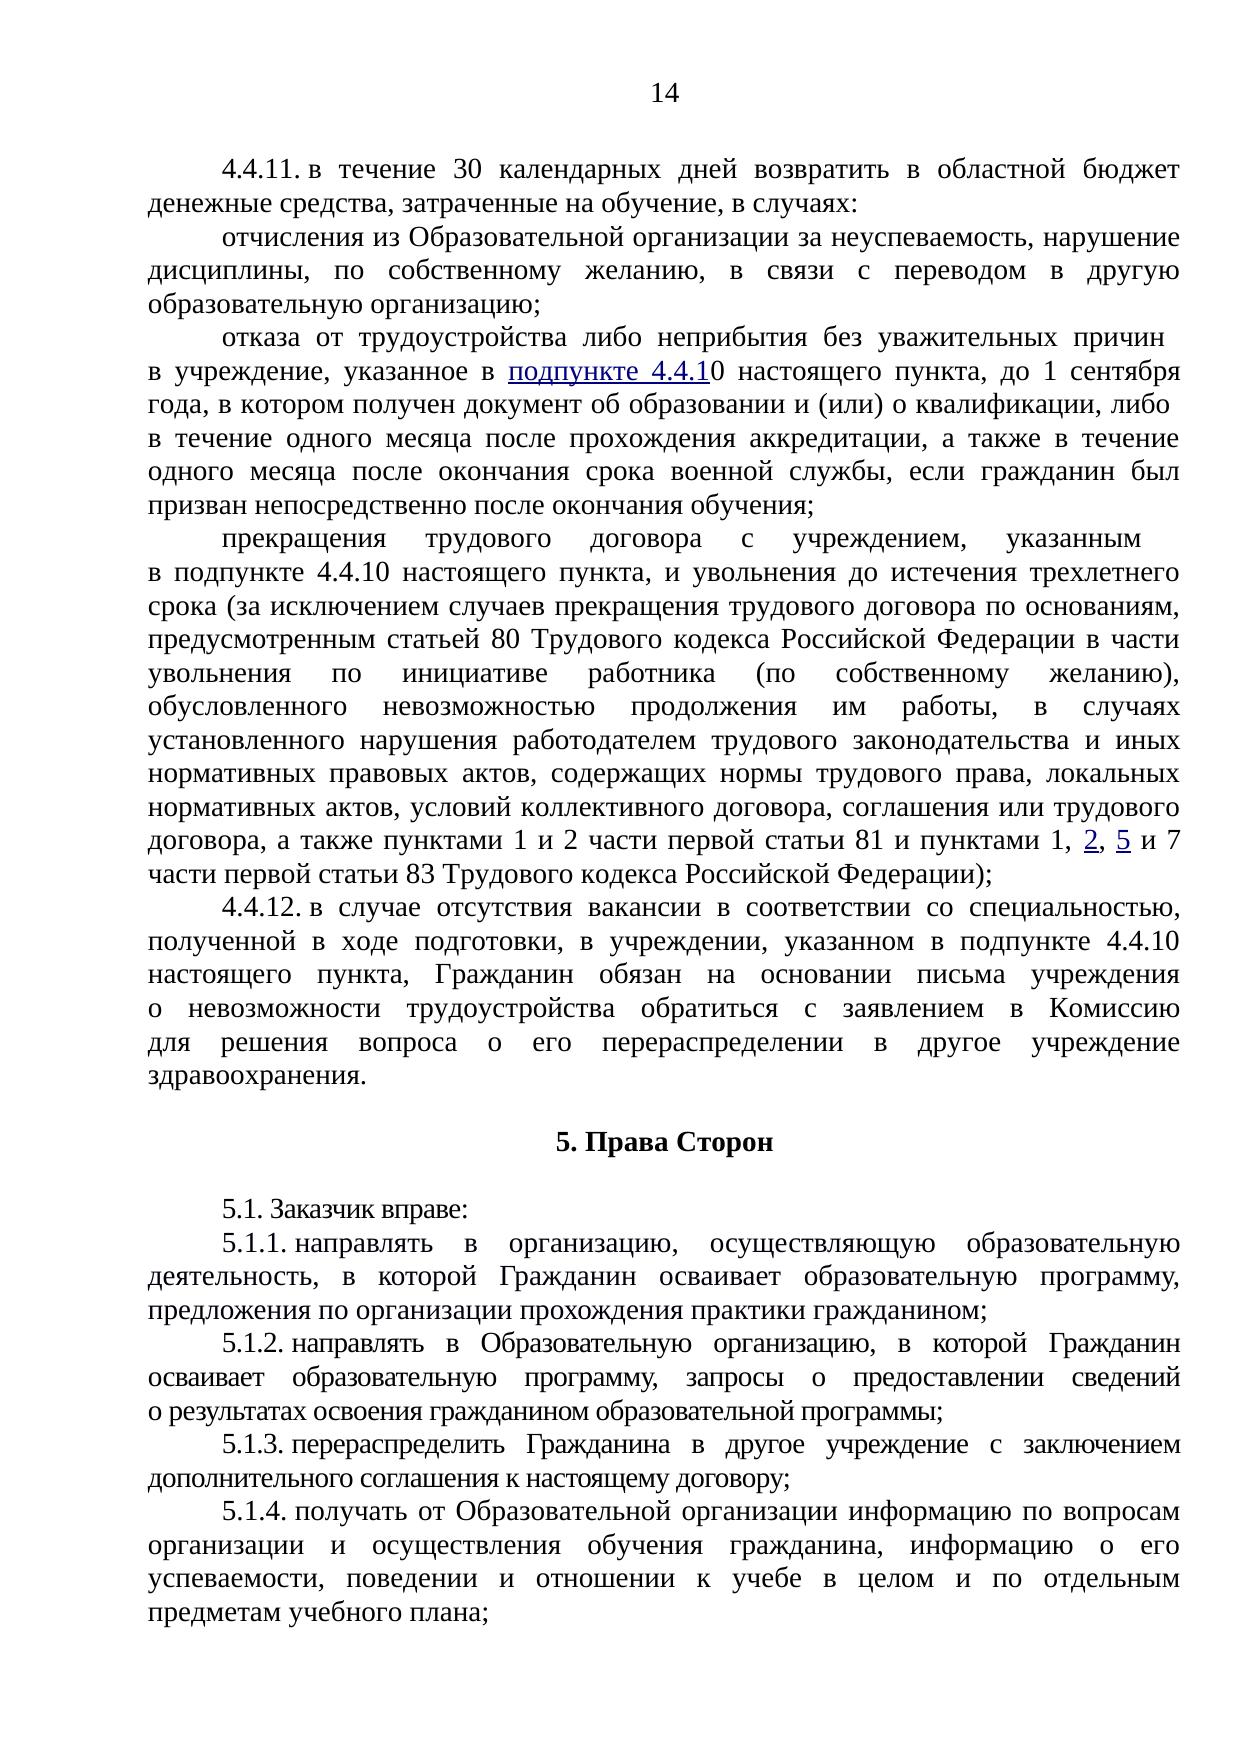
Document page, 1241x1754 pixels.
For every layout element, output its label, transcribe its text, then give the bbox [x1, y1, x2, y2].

text 5.1.3. перераспределить Гражданина в другое учреждение с заключением дополнительного соглашения к настоящему договору; [148, 1426, 1181, 1493]
text отказа от трудоустройства либо неприбытия без уважительных причин в учреждение, указанное в подпункте 4.4.10 настоящего пункта, до 1 сентября года, в котором получен документ об образовании и (или) о квалификации, либо в течение одного месяца после прохождения аккредитации, а также в течение одного месяца после окончания срока военной службы, если гражданин был призван непосредственно после окончания обучения; [148, 319, 1181, 521]
text 4.4.12. в случае отсутствия вакансии в соответствии со специальностью, полученной в ходе подготовки, в учреждении, указанном в подпункте 4.4.10 настоящего пункта, Гражданин обязан на основании письма учреждения о невозможности трудоустройства обратиться с заявлением в Комиссию для решения вопроса о его перераспределении в другое учреждение здравоохранения. [148, 889, 1181, 1091]
text 5.1.1. направлять в организацию, осуществляющую образовательную деятельность, в которой Гражданин осваивает образовательную программу, предложения по организации прохождения практики гражданином; [148, 1225, 1181, 1326]
text 5.1. Заказчик вправе: [148, 1191, 1181, 1225]
text 5. Права Сторон [148, 1124, 1181, 1158]
text 5.1.2. направлять в Образовательную организацию, в которой Гражданин осваивает образовательную программу, запросы о предоставлении сведений о результатах освоения гражданином образовательной программы; [148, 1326, 1181, 1426]
text 5.1.4. получать от Образовательной организации информацию по вопросам организации и осуществления обучения гражданина, информацию о его успеваемости, поведении и отношении к учебе в целом и по отдельным предметам учебного плана; [148, 1493, 1181, 1627]
text 4.4.11. в течение 30 календарных дней возвратить в областной бюджет денежные средства, затраченные на обучение, в случаях: [148, 152, 1181, 219]
text отчисления из Образовательной организации за неуспеваемость, нарушение дисциплины, по собственному желанию, в связи с переводом в другую образовательную организацию; [148, 219, 1181, 319]
text прекращения трудового договора с учреждением, указанным в подпункте 4.4.10 настоящего пункта, и увольнения до истечения трехлетнего срока (за исключением случаев прекращения трудового договора по основаниям, предусмотренным статьей 80 Трудового кодекса Российской Федерации в части увольнения по инициативе работника (по собственному желанию), обусловленного невозможностью продолжения им работы, в случаях установленного нарушения работодателем трудового законодательства и иных нормативных правовых актов, содержащих нормы трудового права, локальных нормативных актов, условий коллективного договора, соглашения или трудового договора, а также пунктами 1 и 2 части первой статьи 81 и пунктами 1, 2, 5 и 7 части первой статьи 83 Трудового кодекса Российской Федерации); [148, 521, 1181, 889]
